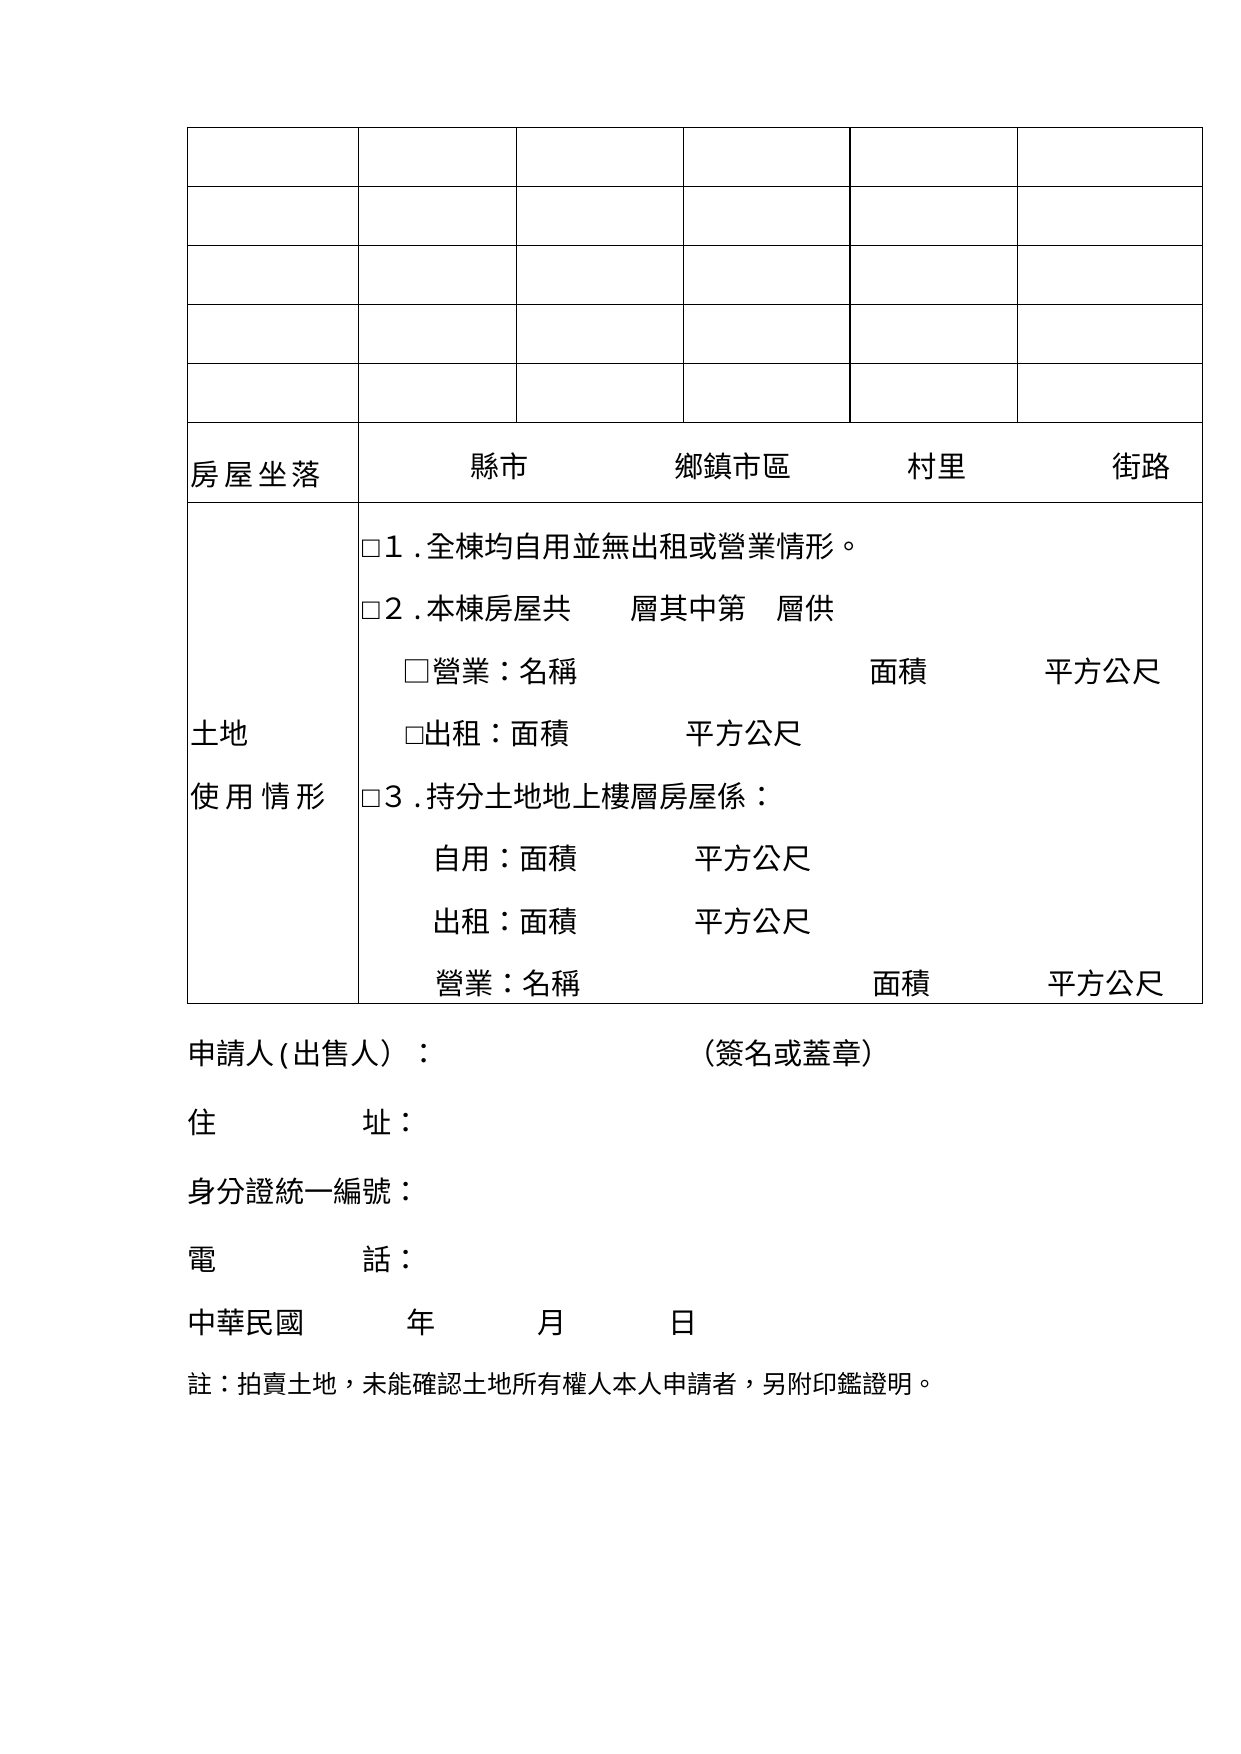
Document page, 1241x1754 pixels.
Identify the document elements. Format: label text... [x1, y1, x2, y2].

text 中華民國 年 月 日 [187, 1279, 1053, 1341]
table_cell [517, 128, 683, 186]
table_cell [188, 246, 358, 304]
text [1181, 1069, 1240, 1098]
table_cell [517, 305, 683, 363]
table_cell 房屋坐落 [188, 423, 358, 502]
table_cell [359, 364, 516, 422]
table_cell [851, 246, 1017, 304]
table_cell [517, 246, 683, 304]
table_cell [684, 364, 849, 422]
table_cell [684, 305, 849, 363]
table_cell [359, 246, 516, 304]
table_cell [851, 128, 1017, 186]
table_cell [517, 187, 683, 245]
table_cell [188, 305, 358, 363]
text 住 址： [187, 1079, 1053, 1141]
table_cell [851, 305, 1017, 363]
text 申請人(出售人）： （簽名或蓋章） [187, 1010, 1053, 1073]
table_cell □１.全棟均自用並無出租或營業情形。 □２.本棟房屋共 層其中第 層供 □營業：名稱 面積 平方公尺 □出租：面積 平方公尺 □３.持分土地地上樓層房屋係： 自用：面積 平方公尺 出租：面積 平方公尺 營業：名稱 面積 平方公尺 [359, 503, 1202, 1003]
table_cell [1018, 187, 1202, 245]
table_cell [188, 128, 358, 186]
text 身分證統一編號： [187, 1148, 1053, 1210]
text 註：拍賣土地，未能確認土地所有權人本人申請者，另附印鑑證明。 [187, 1341, 1053, 1404]
table_cell [359, 305, 516, 363]
table_cell [1018, 128, 1202, 186]
table_cell [188, 187, 358, 245]
table_cell [517, 364, 683, 422]
table_cell [684, 128, 849, 186]
table_cell [359, 128, 516, 186]
table_cell [684, 246, 849, 304]
table_cell [684, 187, 849, 245]
table_cell 土地 使用情形 [188, 503, 358, 1003]
table_cell 縣市 鄉鎮市區 村里 街路 段 巷 弄 號 樓之 [359, 423, 1202, 502]
table_cell [1018, 246, 1202, 304]
table_cell [1018, 305, 1202, 363]
text 電 話： [187, 1216, 1053, 1279]
table_cell [188, 364, 358, 422]
table_cell [359, 187, 516, 245]
table_cell [1018, 364, 1202, 422]
table_cell [851, 187, 1017, 245]
table_cell [851, 364, 1017, 422]
